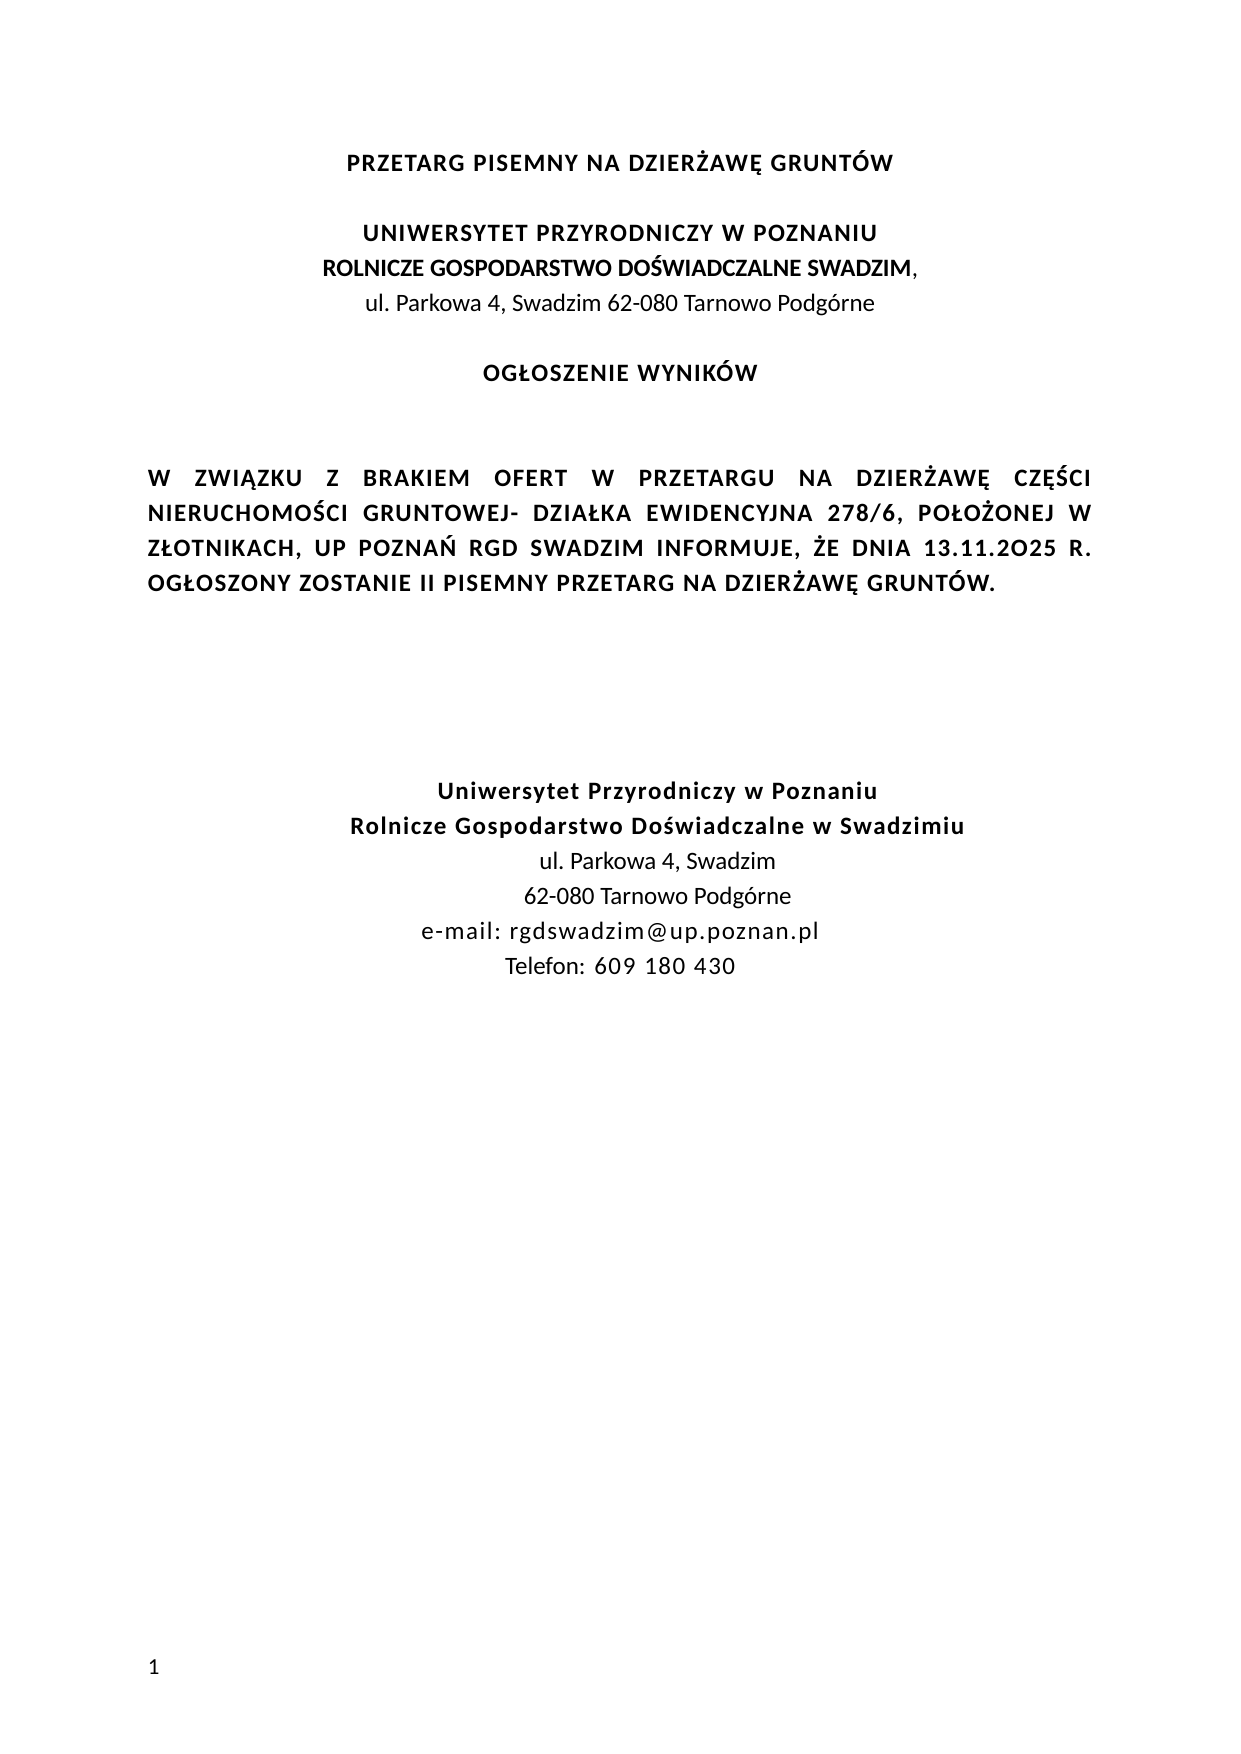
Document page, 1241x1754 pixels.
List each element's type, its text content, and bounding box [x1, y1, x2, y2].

text OGŁOSZENIE WYNIKÓW [148, 358, 1093, 388]
text e-mail: rgdswadzim@up.poznan.pl [148, 915, 1093, 945]
subtitle W związku z brakiem ofert w przetargu na dzierżawę części nieruchomości gruntowej- działka ewidencyjna 278/6, położonej w Złotnikach, UP Poznań RGD Swadzim informuje, że dnia 13.11.2o25 r. ogłoszony zostanie II pisemny przetarg na dzierżawę gruntów. [148, 463, 1093, 598]
list 62-080 Tarnowo Podgórne [223, 880, 1093, 910]
list Rolnicze Gospodarstwo Doświadczalne w Swadzimiu [223, 810, 1093, 840]
list Uniwersytet Przyrodniczy w Poznaniu [223, 740, 1093, 805]
text ROLNICZE GOSPODARSTWO DOŚWIADCZALNE SWADZIM, [148, 253, 1093, 283]
text Telefon: 609 180 430 [148, 950, 1093, 980]
text UNIWERSYTET PRZYRODNICZY W POZNANIU [148, 218, 1093, 248]
subtitle PRZETARG PISEMNY NA DZIERŻAWĘ GRUNTÓW [148, 148, 1093, 178]
list ul. Parkowa 4, Swadzim [223, 845, 1093, 875]
text ul. Parkowa 4, Swadzim 62-080 Tarnowo Podgórne [148, 288, 1093, 318]
